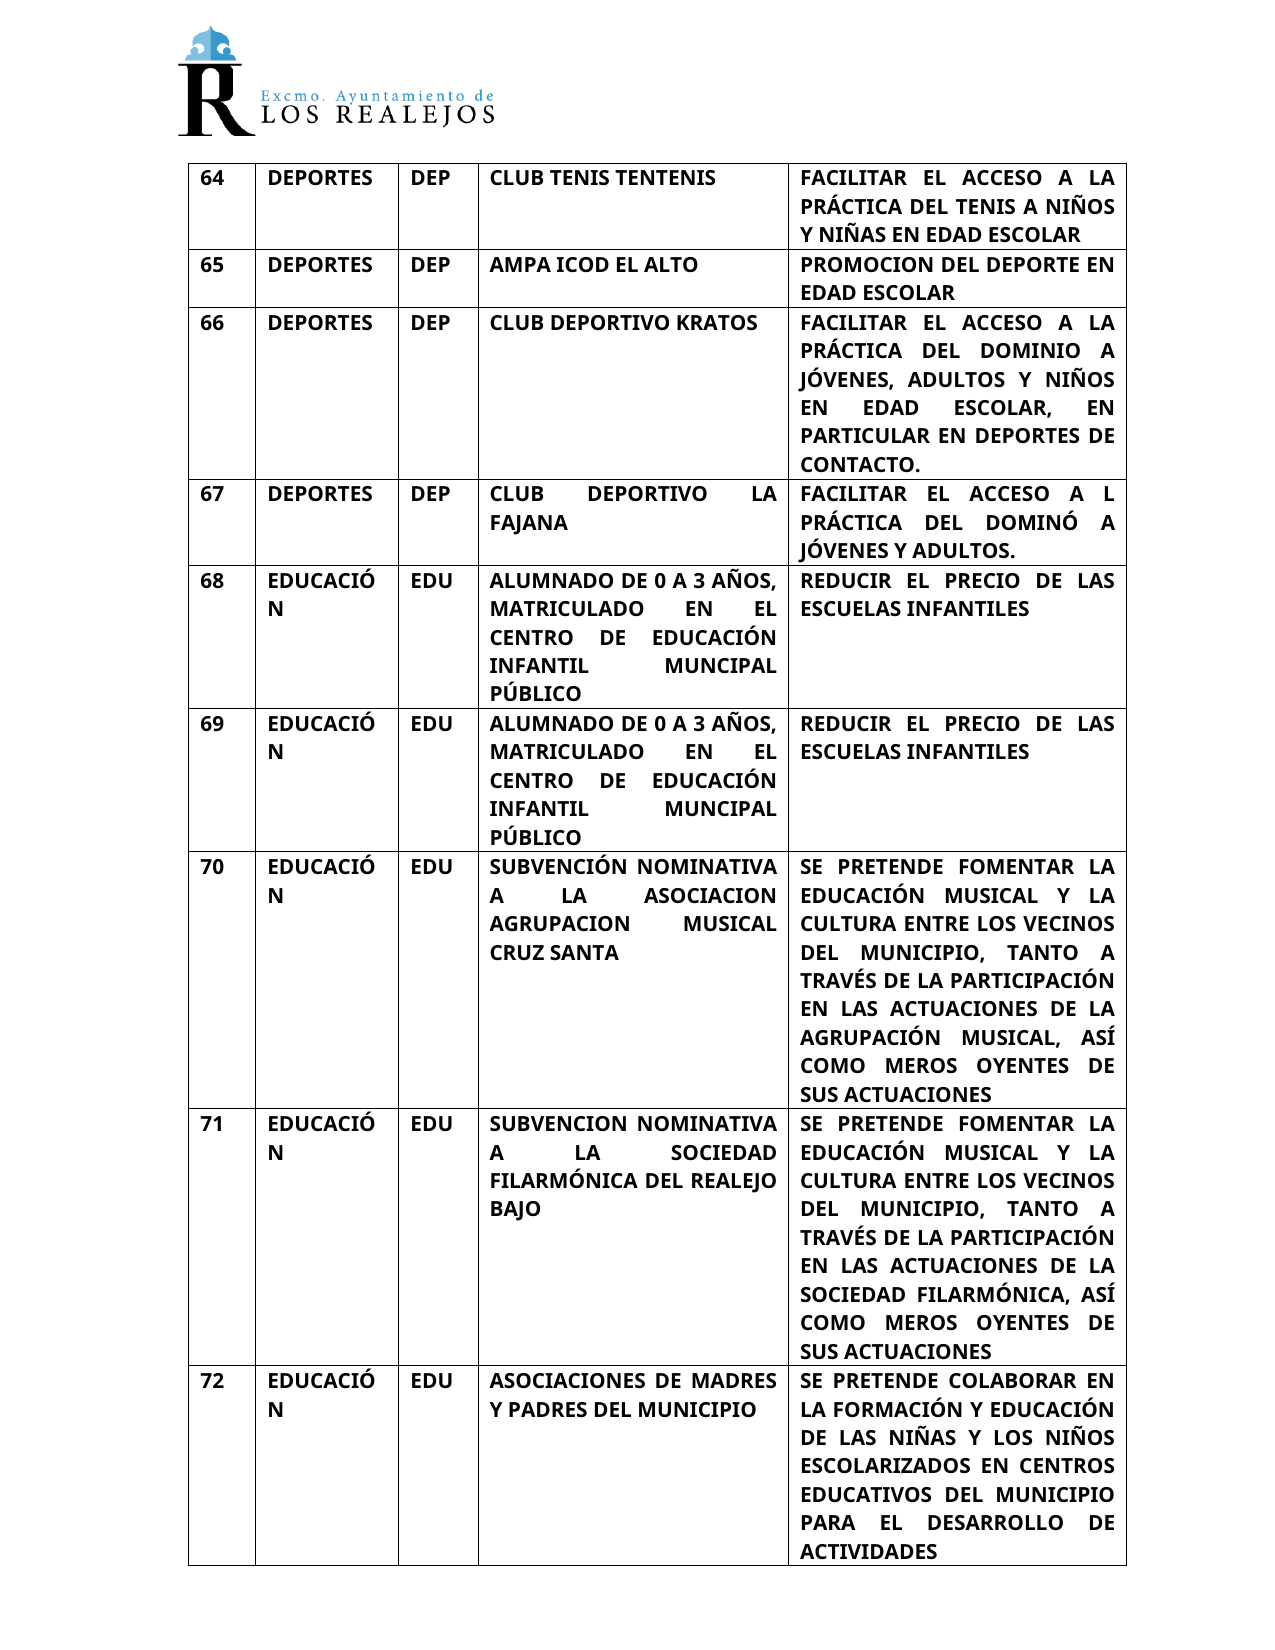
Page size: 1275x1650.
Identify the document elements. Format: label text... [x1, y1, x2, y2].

table_cell ALUMNADO DE 0 A 3 AÑOS, MATRICULADO EN EL CENTRO DE EDUCACIÓN INFANTIL MUNCIPAL PÚBLICO [479, 709, 788, 851]
table_cell 66 [189, 308, 255, 478]
table_cell DEPORTES [256, 164, 398, 249]
table_cell EDU [399, 852, 478, 1108]
table_cell EDUCACIÓN [256, 566, 398, 708]
table_cell 68 [189, 566, 255, 708]
table_cell EDU [399, 566, 478, 708]
table_cell 70 [189, 852, 255, 1108]
table_cell CLUB DEPORTIVO KRATOS [479, 308, 788, 478]
table_cell 64 [189, 164, 255, 249]
table_cell ASOCIACIONES DE MADRES Y PADRES DEL MUNICIPIO [479, 1366, 788, 1565]
table_cell DEPORTES [256, 308, 398, 478]
table_cell DEP [399, 480, 478, 565]
table_cell 71 [189, 1109, 255, 1365]
table_cell EDUCACIÓN [256, 709, 398, 851]
table_cell AMPA ICOD EL ALTO [479, 250, 788, 307]
table_cell EDUCACIÓN [256, 1109, 398, 1365]
table_cell FACILITAR EL ACCESO A LA PRÁCTICA DEL DOMINIO A JÓVENES, ADULTOS Y NIÑOS EN EDAD ESCOLAR, EN PARTICULAR EN DEPORTES DE CONTACTO. [789, 308, 1126, 478]
table_cell CLUB DEPORTIVO LA FAJANA [479, 480, 788, 565]
table_cell 72 [189, 1366, 255, 1565]
table_cell PROMOCION DEL DEPORTE EN EDAD ESCOLAR [789, 250, 1126, 307]
table_cell REDUCIR EL PRECIO DE LAS ESCUELAS INFANTILES [789, 709, 1126, 851]
table_cell FACILITAR EL ACCESO A L PRÁCTICA DEL DOMINÓ A JÓVENES Y ADULTOS. [789, 480, 1126, 565]
table_cell EDU [399, 1366, 478, 1565]
table_cell SE PRETENDE FOMENTAR LA EDUCACIÓN MUSICAL Y LA CULTURA ENTRE LOS VECINOS DEL MUNICIPIO, TANTO A TRAVÉS DE LA PARTICIPACIÓN EN LAS ACTUACIONES DE LA SOCIEDAD FILARMÓNICA, ASÍ COMO MEROS OYENTES DE SUS ACTUACIONES [789, 1109, 1126, 1365]
table_cell DEP [399, 308, 478, 478]
table_cell EDUCACIÓN [256, 1366, 398, 1565]
table_cell SUBVENCION NOMINATIVA A LA SOCIEDAD FILARMÓNICA DEL REALEJO BAJO [479, 1109, 788, 1365]
table_cell EDU [399, 709, 478, 851]
table_cell CLUB TENIS TENTENIS [479, 164, 788, 249]
table_cell SE PRETENDE FOMENTAR LA EDUCACIÓN MUSICAL Y LA CULTURA ENTRE LOS VECINOS DEL MUNICIPIO, TANTO A TRAVÉS DE LA PARTICIPACIÓN EN LAS ACTUACIONES DE LA AGRUPACIÓN MUSICAL, ASÍ COMO MEROS OYENTES DE SUS ACTUACIONES [789, 852, 1126, 1108]
table_cell REDUCIR EL PRECIO DE LAS ESCUELAS INFANTILES [789, 566, 1126, 708]
table_cell 65 [189, 250, 255, 307]
table_cell EDU [399, 1109, 478, 1365]
table_cell EDUCACIÓN [256, 852, 398, 1108]
table_cell SUBVENCIÓN NOMINATIVA A LA ASOCIACION AGRUPACION MUSICAL CRUZ SANTA [479, 852, 788, 1108]
table_cell FACILITAR EL ACCESO A LA PRÁCTICA DEL TENIS A NIÑOS Y NIÑAS EN EDAD ESCOLAR [789, 164, 1126, 249]
table_cell ALUMNADO DE 0 A 3 AÑOS, MATRICULADO EN EL CENTRO DE EDUCACIÓN INFANTIL MUNCIPAL PÚBLICO [479, 566, 788, 708]
table_cell DEPORTES [256, 480, 398, 565]
table_cell DEPORTES [256, 250, 398, 307]
table_cell 67 [189, 480, 255, 565]
table_cell DEP [399, 164, 478, 249]
table_cell DEP [399, 250, 478, 307]
table_cell 69 [189, 709, 255, 851]
table_cell SE PRETENDE COLABORAR EN LA FORMACIÓN Y EDUCACIÓN DE LAS NIÑAS Y LOS NIÑOS ESCOLARIZADOS EN CENTROS EDUCATIVOS DEL MUNICIPIO PARA EL DESARROLLO DE ACTIVIDADES [789, 1366, 1126, 1565]
